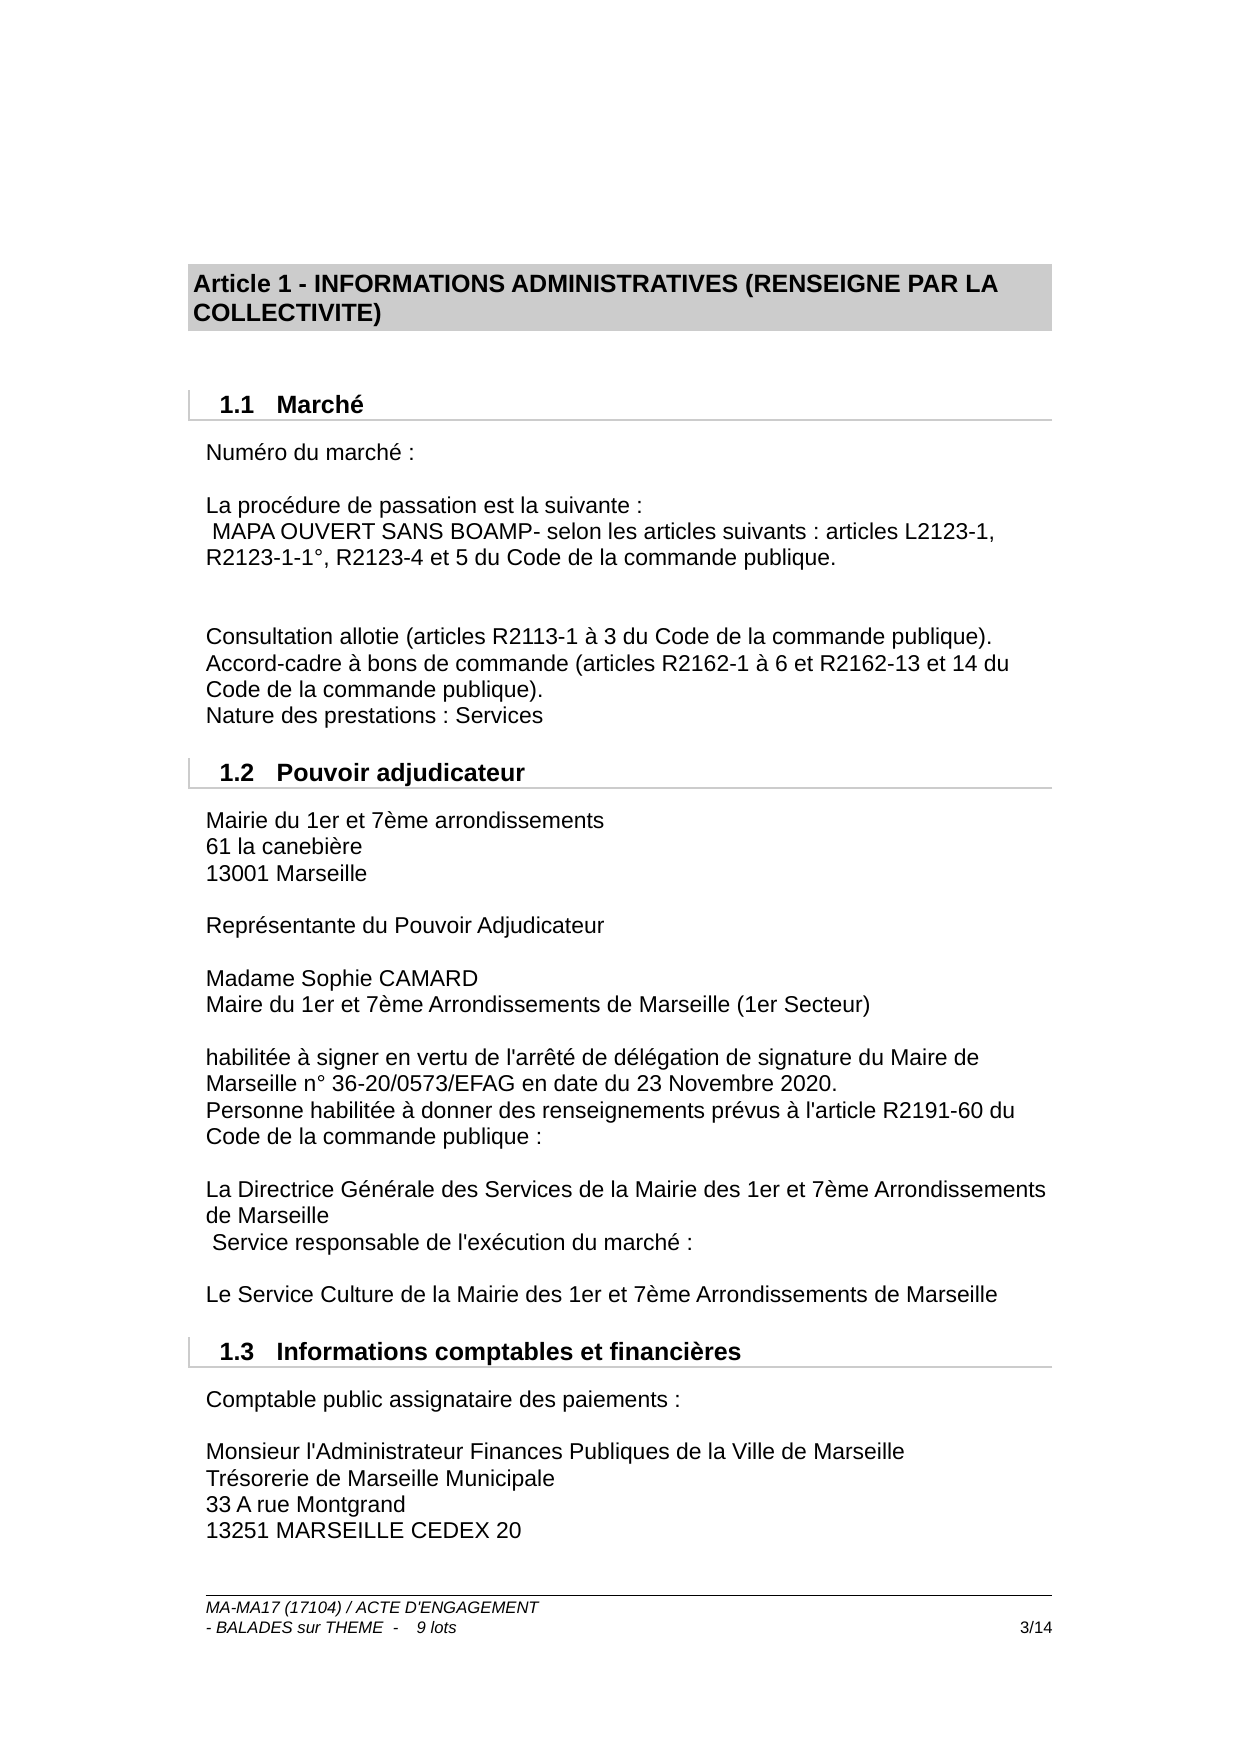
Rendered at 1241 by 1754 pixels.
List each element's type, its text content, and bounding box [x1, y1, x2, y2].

text Représentante du Pouvoir Adjudicateur [206, 912, 1052, 938]
subtitle Pouvoir adjudicateur [190, 758, 1052, 787]
text Trésorerie de Marseille Municipale [206, 1464, 1052, 1491]
text Monsieur l'Administrateur Finances Publiques de la Ville de Marseille [206, 1438, 1052, 1464]
subtitle INFORMATIONS ADMINISTRATIVES (RENSEIGNE PAR LA COLLECTIVITE) [190, 266, 1050, 329]
text Consultation allotie (articles R2113-1 à 3 du Code de la commande publique). [206, 623, 1052, 650]
text Service responsable de l'exécution du marché : [206, 1228, 1052, 1255]
text La Directrice Générale des Services de la Mairie des 1er et 7ème Arrondissements de Marseille [206, 1176, 1052, 1228]
text Mairie du 1er et 7ème arrondissements [206, 807, 1052, 833]
text Maire du 1er et 7ème Arrondissements de Marseille (1er Secteur) [206, 991, 1052, 1018]
text habilitée à signer en vertu de l'arrêté de délégation de signature du Maire de Marseille n° 36-20/0573/EFAG en date du 23 Novembre 2020. [206, 1044, 1052, 1097]
text Comptable public assignataire des paiements : [206, 1386, 1052, 1412]
text Personne habilitée à donner des renseignements prévus à l'article R2191-60 du Code de la commande publique : [206, 1097, 1052, 1149]
text Nature des prestations : Services [206, 702, 1052, 729]
text 13001 Marseille [206, 859, 1052, 886]
subtitle Informations comptables et financières [190, 1337, 1052, 1366]
text Numéro du marché : [206, 439, 1052, 465]
text 33 A rue Montgrand [206, 1491, 1052, 1517]
subtitle Marché [190, 390, 1052, 419]
text Le Service Culture de la Mairie des 1er et 7ème Arrondissements de Marseille [206, 1281, 1052, 1307]
text Madame Sophie CAMARD [206, 965, 1052, 991]
text La procédure de passation est la suivante : [206, 492, 1052, 518]
text Accord-cadre à bons de commande (articles R2162-1 à 6 et R2162-13 et 14 du Code de la commande publique). [206, 650, 1052, 702]
text 13251 MARSEILLE CEDEX 20 [206, 1517, 1052, 1544]
text MAPA OUVERT SANS BOAMP- selon les articles suivants : articles L2123-1, R2123-1-1°, R2123-4 et 5 du Code de la commande publique. [206, 518, 1052, 571]
text 61 la canebière [206, 833, 1052, 859]
